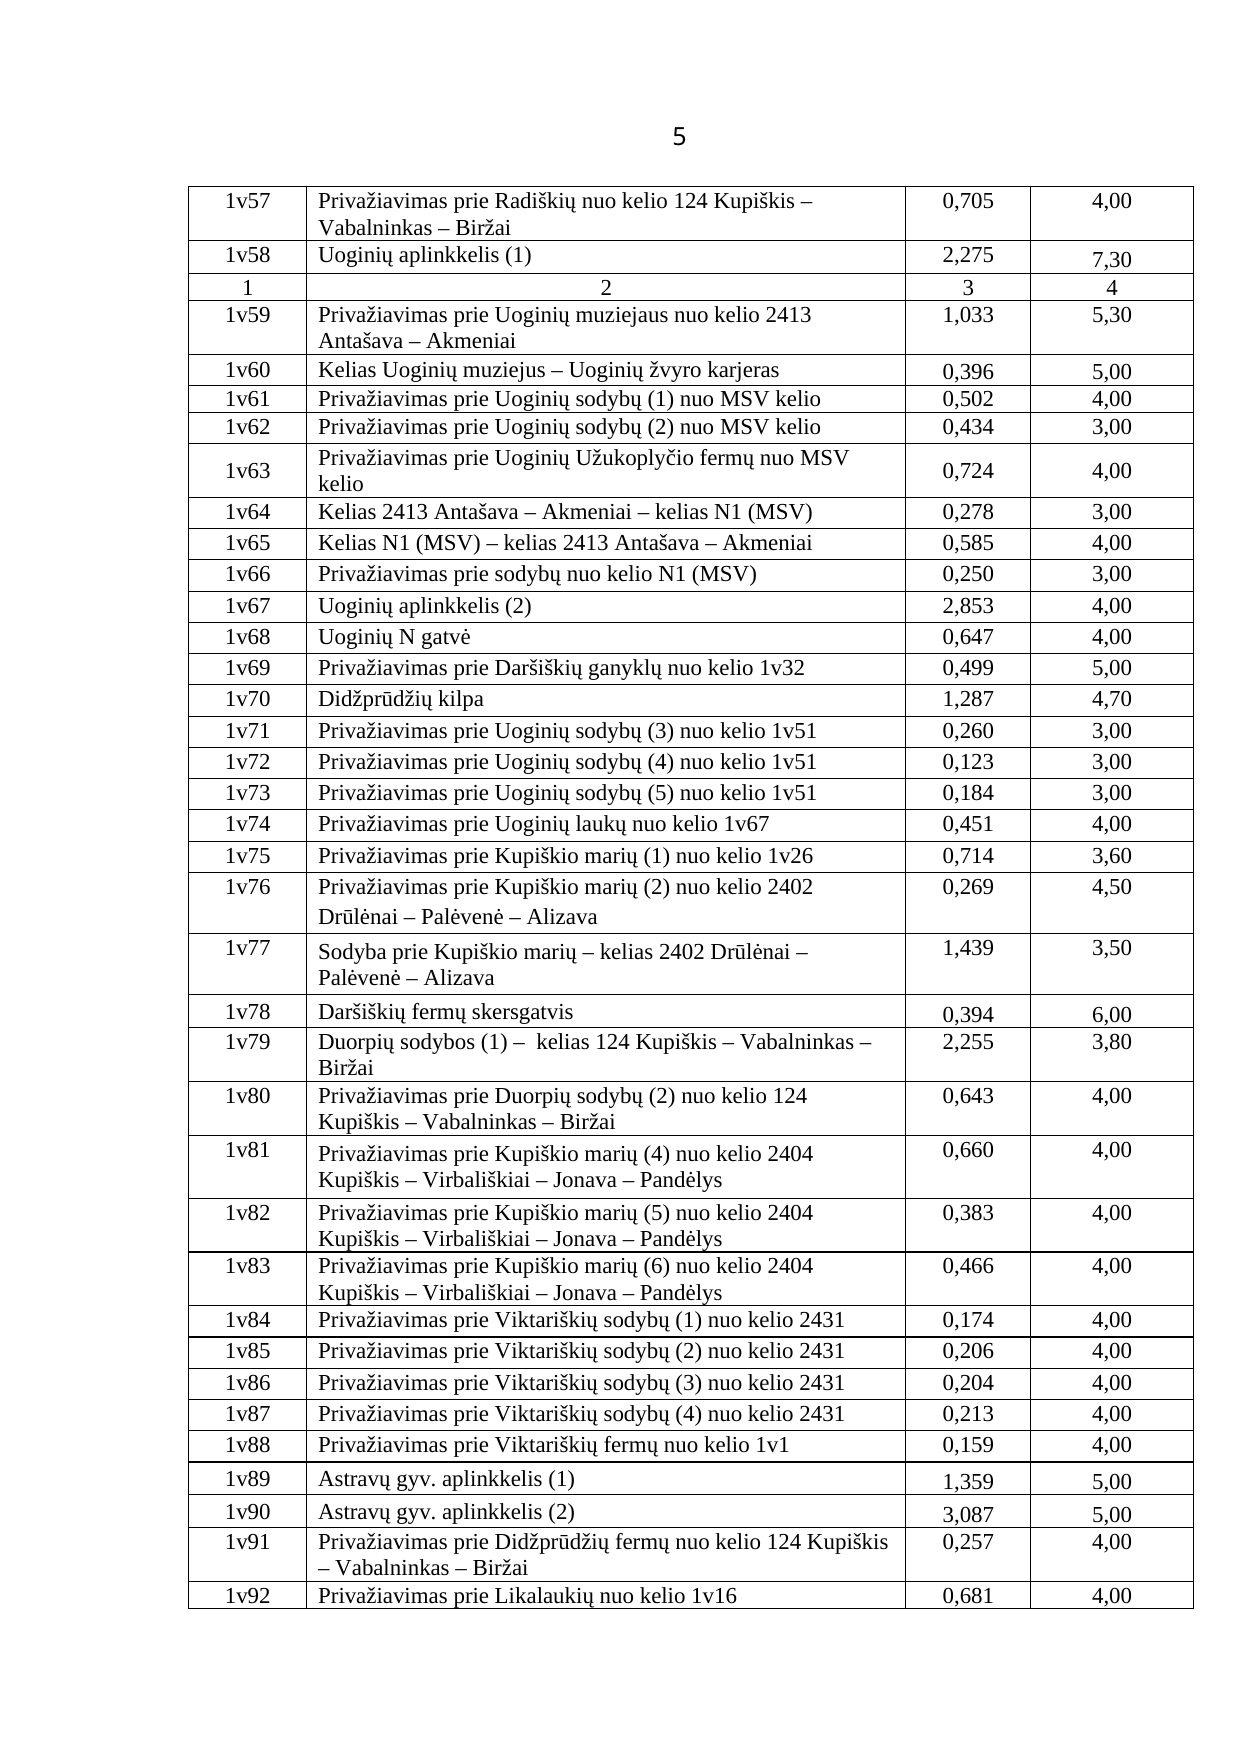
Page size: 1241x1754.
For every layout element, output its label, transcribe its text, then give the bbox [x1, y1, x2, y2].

table_cell 1v92 [189, 1582, 306, 1608]
table_cell Didžprūdžių kilpa [307, 685, 905, 716]
table_cell 5,00 [1031, 355, 1193, 384]
table_cell 1v75 [189, 842, 306, 872]
table_cell 4,50 [1031, 873, 1193, 933]
table_cell 0,714 [906, 842, 1030, 872]
table_cell Privažiavimas prie Kupiškio marių (1) nuo kelio 1v26 [307, 842, 905, 872]
table_cell 1v82 [189, 1199, 306, 1251]
table_cell Duorpių sodybos (1) – kelias 124 Kupiškis – Vabalninkas – Biržai [307, 1028, 905, 1081]
table_cell Privažiavimas prie Uoginių laukų nuo kelio 1v67 [307, 810, 905, 841]
table_cell Privažiavimas prie Uoginių sodybų (3) nuo kelio 1v51 [307, 717, 905, 747]
table_cell 4,00 [1031, 1199, 1193, 1251]
table_cell Privažiavimas prie Uoginių Užukoplyčio fermų nuo MSV kelio [307, 444, 905, 497]
table_cell 0,250 [906, 560, 1030, 591]
table_cell Privažiavimas prie Likalaukių nuo kelio 1v16 [307, 1582, 905, 1608]
table_cell 1,359 [906, 1463, 1030, 1494]
table_cell 1v73 [189, 779, 306, 809]
table_cell Daršiškių fermų skersgatvis [307, 995, 905, 1027]
table_cell 0,394 [906, 995, 1030, 1027]
table_cell 2,853 [906, 592, 1030, 622]
table_cell 3,00 [1031, 413, 1193, 443]
table_cell Privažiavimas prie Uoginių muziejaus nuo kelio 2413 Antašava – Akmeniai [307, 301, 905, 354]
table_cell 4,00 [1031, 1136, 1193, 1198]
table_cell Astravų gyv. aplinkkelis (2) [307, 1495, 905, 1527]
table_cell 1,033 [906, 301, 1030, 354]
table_cell 1v83 [189, 1253, 306, 1305]
table_cell 1v84 [189, 1306, 306, 1336]
table_cell 1v76 [189, 873, 306, 933]
table_cell Privažiavimas prie Uoginių sodybų (4) nuo kelio 1v51 [307, 748, 905, 778]
table_cell 1,287 [906, 685, 1030, 716]
table_cell 0,434 [906, 413, 1030, 443]
table_cell 1v65 [189, 529, 306, 559]
table_cell 1v66 [189, 560, 306, 591]
table_cell 4,00 [1031, 592, 1193, 622]
table_cell 4,00 [1031, 444, 1193, 497]
table_cell 0,204 [906, 1369, 1030, 1399]
table_cell Uoginių aplinkkelis (2) [307, 592, 905, 622]
table_cell 0,260 [906, 717, 1030, 747]
table_cell 1v67 [189, 592, 306, 622]
table_cell 4,00 [1031, 1369, 1193, 1399]
table_cell 3,50 [1031, 934, 1193, 994]
table_cell Privažiavimas prie Kupiškio marių (5) nuo kelio 2404 Kupiškis – Virbališkiai – Jonava – Pandėlys [307, 1199, 905, 1251]
table_cell 4,00 [1031, 1082, 1193, 1134]
table_cell 4,70 [1031, 685, 1193, 716]
table_cell 1v69 [189, 654, 306, 684]
table_cell 5,00 [1031, 1463, 1193, 1494]
table_cell 4,00 [1031, 810, 1193, 841]
table_cell Privažiavimas prie Kupiškio marių (6) nuo kelio 2404 Kupiškis – Virbališkiai – Jonava – Pandėlys [307, 1253, 905, 1305]
table_cell 0,647 [906, 623, 1030, 653]
table_cell 3,00 [1031, 717, 1193, 747]
table_cell 4,00 [1031, 1528, 1193, 1581]
table_cell 1v61 [189, 386, 306, 412]
table_cell 5,00 [1031, 654, 1193, 684]
table_cell 0,705 [906, 187, 1030, 240]
table_cell 1v70 [189, 685, 306, 716]
table_cell Privažiavimas prie sodybų nuo kelio N1 (MSV) [307, 560, 905, 591]
table_cell 1v88 [189, 1431, 306, 1461]
table_cell 6,00 [1031, 995, 1193, 1027]
table_cell 0,123 [906, 748, 1030, 778]
table_cell 1v60 [189, 355, 306, 384]
table_cell 1v91 [189, 1528, 306, 1581]
table_cell 2 [307, 274, 905, 300]
table_cell 4,00 [1031, 386, 1193, 412]
table_cell 3,00 [1031, 779, 1193, 809]
table_cell 0,396 [906, 355, 1030, 384]
table_cell 4,00 [1031, 1431, 1193, 1461]
table_cell 1v90 [189, 1495, 306, 1527]
table_cell 4,00 [1031, 1253, 1193, 1305]
table_cell Kelias Uoginių muziejus – Uoginių žvyro karjeras [307, 355, 905, 384]
table_cell Privažiavimas prie Kupiškio marių (4) nuo kelio 2404 Kupiškis – Virbališkiai – Jonava – Pandėlys [307, 1136, 905, 1198]
table_cell Privažiavimas prie Uoginių sodybų (1) nuo MSV kelio [307, 386, 905, 412]
table_cell Privažiavimas prie Viktariškių sodybų (4) nuo kelio 2431 [307, 1400, 905, 1430]
table_cell 1v58 [189, 241, 306, 273]
table_cell 0,660 [906, 1136, 1030, 1198]
table_cell 1v80 [189, 1082, 306, 1134]
table_cell Uoginių aplinkkelis (1) [307, 241, 905, 273]
table_cell 4,00 [1031, 1582, 1193, 1608]
table_cell Privažiavimas prie Uoginių sodybų (5) nuo kelio 1v51 [307, 779, 905, 809]
table_cell Uoginių N gatvė [307, 623, 905, 653]
table_cell 0,585 [906, 529, 1030, 559]
table_cell 4,00 [1031, 1306, 1193, 1336]
table_cell Sodyba prie Kupiškio marių – kelias 2402 Drūlėnai – Palėvenė – Alizava [307, 934, 905, 994]
table_cell 3,087 [906, 1495, 1030, 1527]
table_cell 0,257 [906, 1528, 1030, 1581]
table_cell Privažiavimas prie Radiškių nuo kelio 124 Kupiškis – Vabalninkas – Biržai [307, 187, 905, 240]
table_cell 0,213 [906, 1400, 1030, 1430]
table_cell 0,643 [906, 1082, 1030, 1134]
table_cell Privažiavimas prie Didžprūdžių fermų nuo kelio 124 Kupiškis – Vabalninkas – Biržai [307, 1528, 905, 1581]
table_cell 2,255 [906, 1028, 1030, 1081]
table_cell 1v59 [189, 301, 306, 354]
table_cell 3,00 [1031, 560, 1193, 591]
table_cell Astravų gyv. aplinkkelis (1) [307, 1463, 905, 1494]
table_cell 3,00 [1031, 498, 1193, 528]
table_cell Kelias N1 (MSV) – kelias 2413 Antašava – Akmeniai [307, 529, 905, 559]
table_cell 0,499 [906, 654, 1030, 684]
table_cell 1v71 [189, 717, 306, 747]
table_cell 3,00 [1031, 748, 1193, 778]
table_cell 1v79 [189, 1028, 306, 1081]
table_cell 1v81 [189, 1136, 306, 1198]
table_cell 1v85 [189, 1338, 306, 1368]
table_cell 1v86 [189, 1369, 306, 1399]
table_cell 1v62 [189, 413, 306, 443]
table_cell 0,159 [906, 1431, 1030, 1461]
table_cell 1v64 [189, 498, 306, 528]
table_cell 5,00 [1031, 1495, 1193, 1527]
table_cell Privažiavimas prie Kupiškio marių (2) nuo kelio 2402 Drūlėnai – Palėvenė – Alizava [307, 873, 905, 933]
table_cell 3,60 [1031, 842, 1193, 872]
table_cell 0,502 [906, 386, 1030, 412]
table_cell 1v77 [189, 934, 306, 994]
table_cell Privažiavimas prie Viktariškių sodybų (1) nuo kelio 2431 [307, 1306, 905, 1336]
table_cell 4,00 [1031, 623, 1193, 653]
table_cell 0,174 [906, 1306, 1030, 1336]
table_cell 3,80 [1031, 1028, 1193, 1081]
table_cell 0,451 [906, 810, 1030, 841]
table_cell 0,681 [906, 1582, 1030, 1608]
table_cell 4,00 [1031, 187, 1193, 240]
table_cell 1,439 [906, 934, 1030, 994]
table_cell 0,184 [906, 779, 1030, 809]
table_cell 1v72 [189, 748, 306, 778]
table_cell 4 [1031, 274, 1193, 300]
table_cell 2,275 [906, 241, 1030, 273]
table_cell 1v78 [189, 995, 306, 1027]
table_cell Privažiavimas prie Viktariškių fermų nuo kelio 1v1 [307, 1431, 905, 1461]
table_cell 0,383 [906, 1199, 1030, 1251]
table_cell 7,30 [1031, 241, 1193, 273]
table_cell Privažiavimas prie Duorpių sodybų (2) nuo kelio 124 Kupiškis – Vabalninkas – Biržai [307, 1082, 905, 1134]
table_cell 1v57 [189, 187, 306, 240]
table_cell 0,278 [906, 498, 1030, 528]
table_cell 1v63 [189, 444, 306, 497]
table_cell Privažiavimas prie Viktariškių sodybų (2) nuo kelio 2431 [307, 1338, 905, 1368]
table_cell 0,466 [906, 1253, 1030, 1305]
table_cell Privažiavimas prie Uoginių sodybų (2) nuo MSV kelio [307, 413, 905, 443]
table_cell 0,269 [906, 873, 1030, 933]
table_cell 1 [189, 274, 306, 300]
table_cell 3 [906, 274, 1030, 300]
table_cell Privažiavimas prie Daršiškių ganyklų nuo kelio 1v32 [307, 654, 905, 684]
table_cell 1v74 [189, 810, 306, 841]
table_cell 5,30 [1031, 301, 1193, 354]
table_cell Privažiavimas prie Viktariškių sodybų (3) nuo kelio 2431 [307, 1369, 905, 1399]
table_cell 1v89 [189, 1463, 306, 1494]
table_cell 4,00 [1031, 1400, 1193, 1430]
table_cell 1v68 [189, 623, 306, 653]
table_cell Kelias 2413 Antašava – Akmeniai – kelias N1 (MSV) [307, 498, 905, 528]
table_cell 4,00 [1031, 1338, 1193, 1368]
table_cell 0,724 [906, 444, 1030, 497]
table_cell 4,00 [1031, 529, 1193, 559]
table_cell 0,206 [906, 1338, 1030, 1368]
table_cell 1v87 [189, 1400, 306, 1430]
